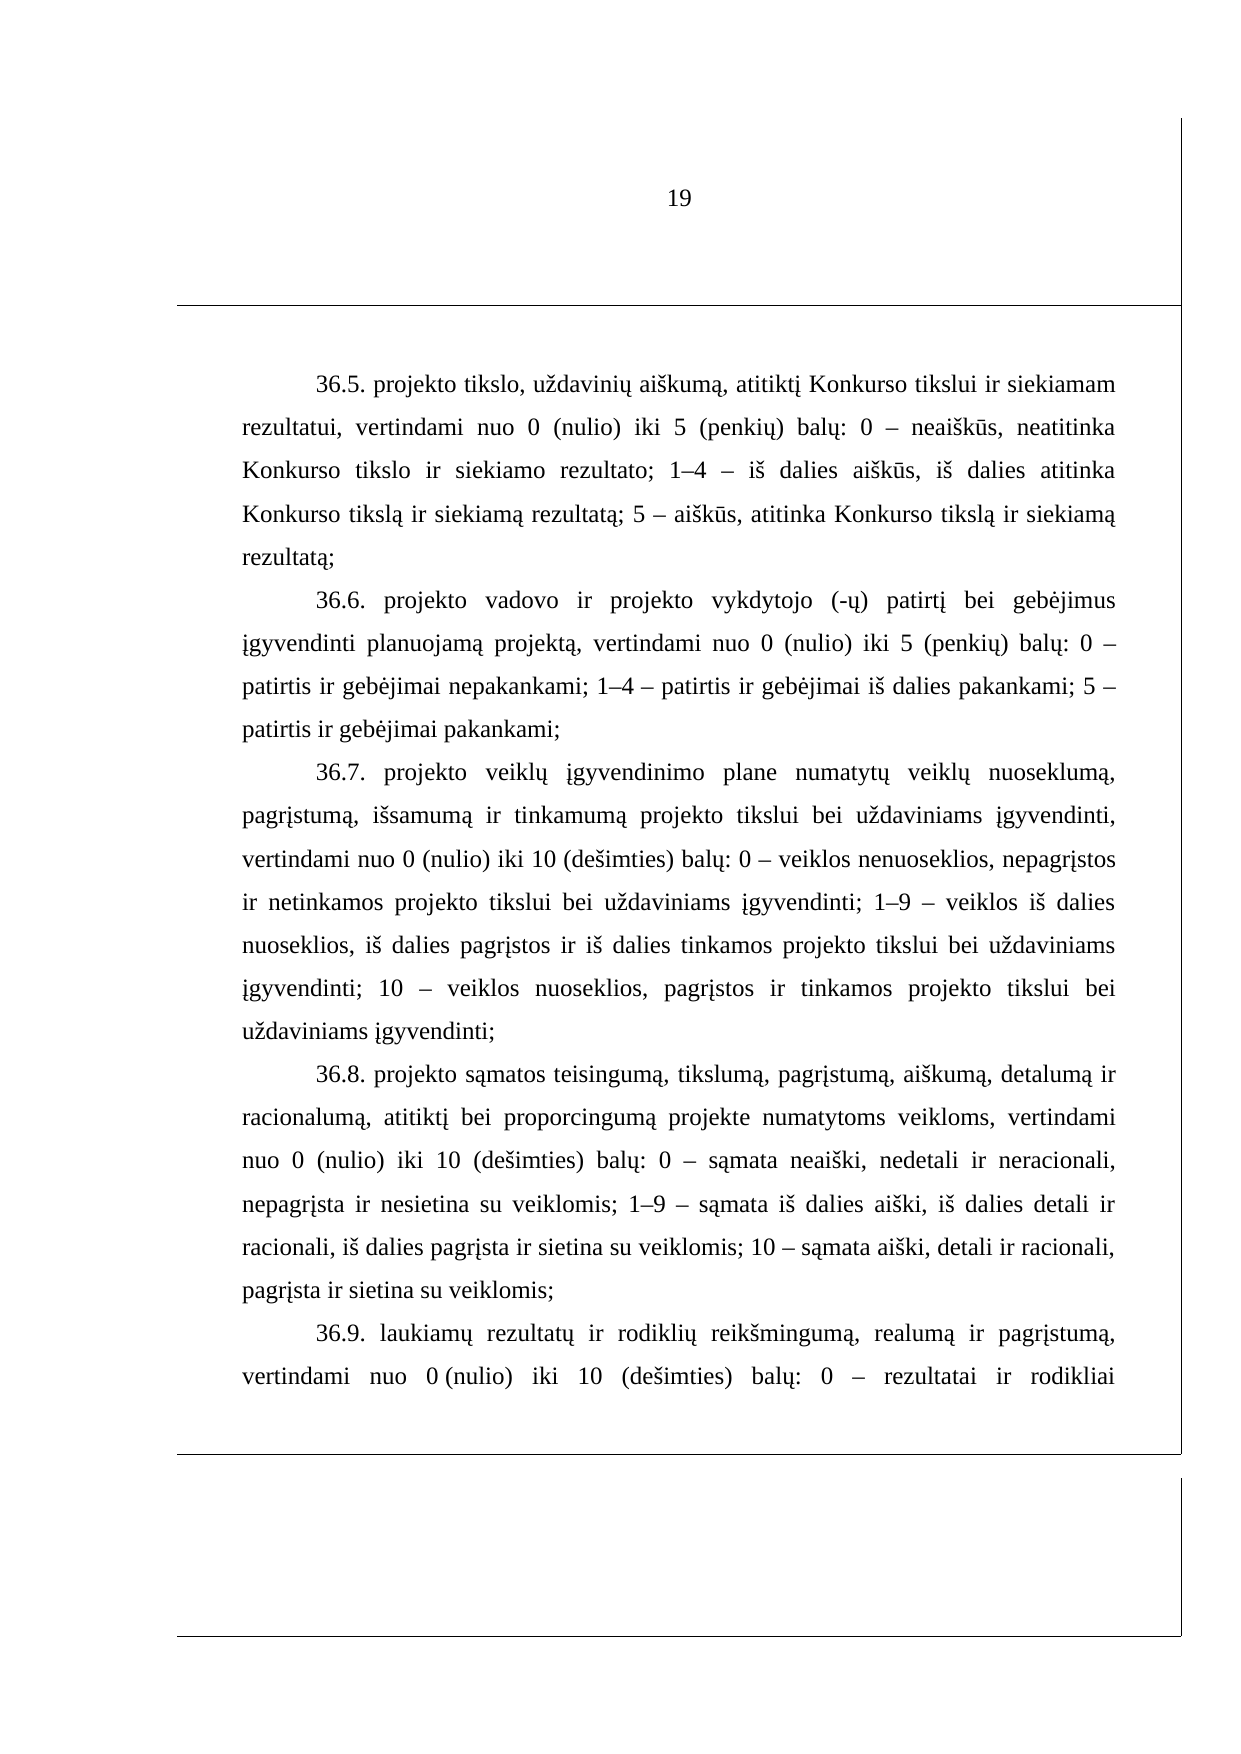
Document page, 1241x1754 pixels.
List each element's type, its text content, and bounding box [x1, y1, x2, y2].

text 36.9. laukiamų rezultatų ir rodiklių reikšmingumą, realumą ir pagrįstumą, vertindami nuo 0 (nulio) iki 10 (dešimties) balų: 0 – rezultatai ir rodikliai nereikšmingi, nerealūs ir nepagrįsti; 1–9 – rezultatai ir rodikliai iš dalies reikšmingi, iš dalies realūs ir pagrįsti; 10 – rezultatai ir rodikliai reikšmingi, realūs ir pagrįsti; [177, 1253, 1181, 1454]
text 36.5. projekto tikslo, uždavinių aiškumą, atitiktį Konkurso tikslui ir siekiamam rezultatui, vertindami nuo 0 (nulio) iki 5 (penkių) balų: 0 – neaiškūs, neatitinka Konkurso tikslo ir siekiamo rezultato; 1–4 – iš dalies aiškūs, iš dalies atitinka Konkurso tikslą ir siekiamą rezultatą; 5 – aiškūs, atitinka Konkurso tikslą ir siekiamą rezultatą; [177, 305, 1181, 520]
text 36.8. projekto sąmatos teisingumą, tikslumą, pagrįstumą, aiškumą, detalumą ir racionalumą, atitiktį bei proporcingumą projekte numatytoms veikloms, vertindami nuo 0 (nulio) iki 10 (dešimties) balų: 0 – sąmata neaiški, nedetali ir neracionali, nepagrįsta ir nesietina su veiklomis; 1–9 – sąmata iš dalies aiški, iš dalies detali ir racionali, iš dalies pagrįsta ir sietina su veiklomis; 10 – sąmata aiški, detali ir racionali, pagrįsta ir sietina su veiklomis; [177, 995, 1181, 1253]
text 36.7. projekto veiklų įgyvendinimo plane numatytų veiklų nuoseklumą, pagrįstumą, išsamumą ir tinkamumą projekto tikslui bei uždaviniams įgyvendinti, vertindami nuo 0 (nulio) iki 10 (dešimties) balų: 0 – veiklos nenuoseklios, nepagrįstos ir netinkamos projekto tikslui bei uždaviniams įgyvendinti; 1–9 – veiklos iš dalies nuoseklios, iš dalies pagrįstos ir iš dalies tinkamos projekto tikslui bei uždaviniams įgyvendinti; 10 – veiklos nuoseklios, pagrįstos ir tinkamos projekto tikslui bei uždaviniams įgyvendinti; [177, 693, 1181, 995]
text 36.6. projekto vadovo ir projekto vykdytojo (-ų) patirtį bei gebėjimus įgyvendinti planuojamą projektą, vertindami nuo 0 (nulio) iki 5 (penkių) balų: 0 – patirtis ir gebėjimai nepakankami; 1–4 – patirtis ir gebėjimai iš dalies pakankami; 5 – patirtis ir gebėjimai pakankami; [177, 520, 1181, 693]
